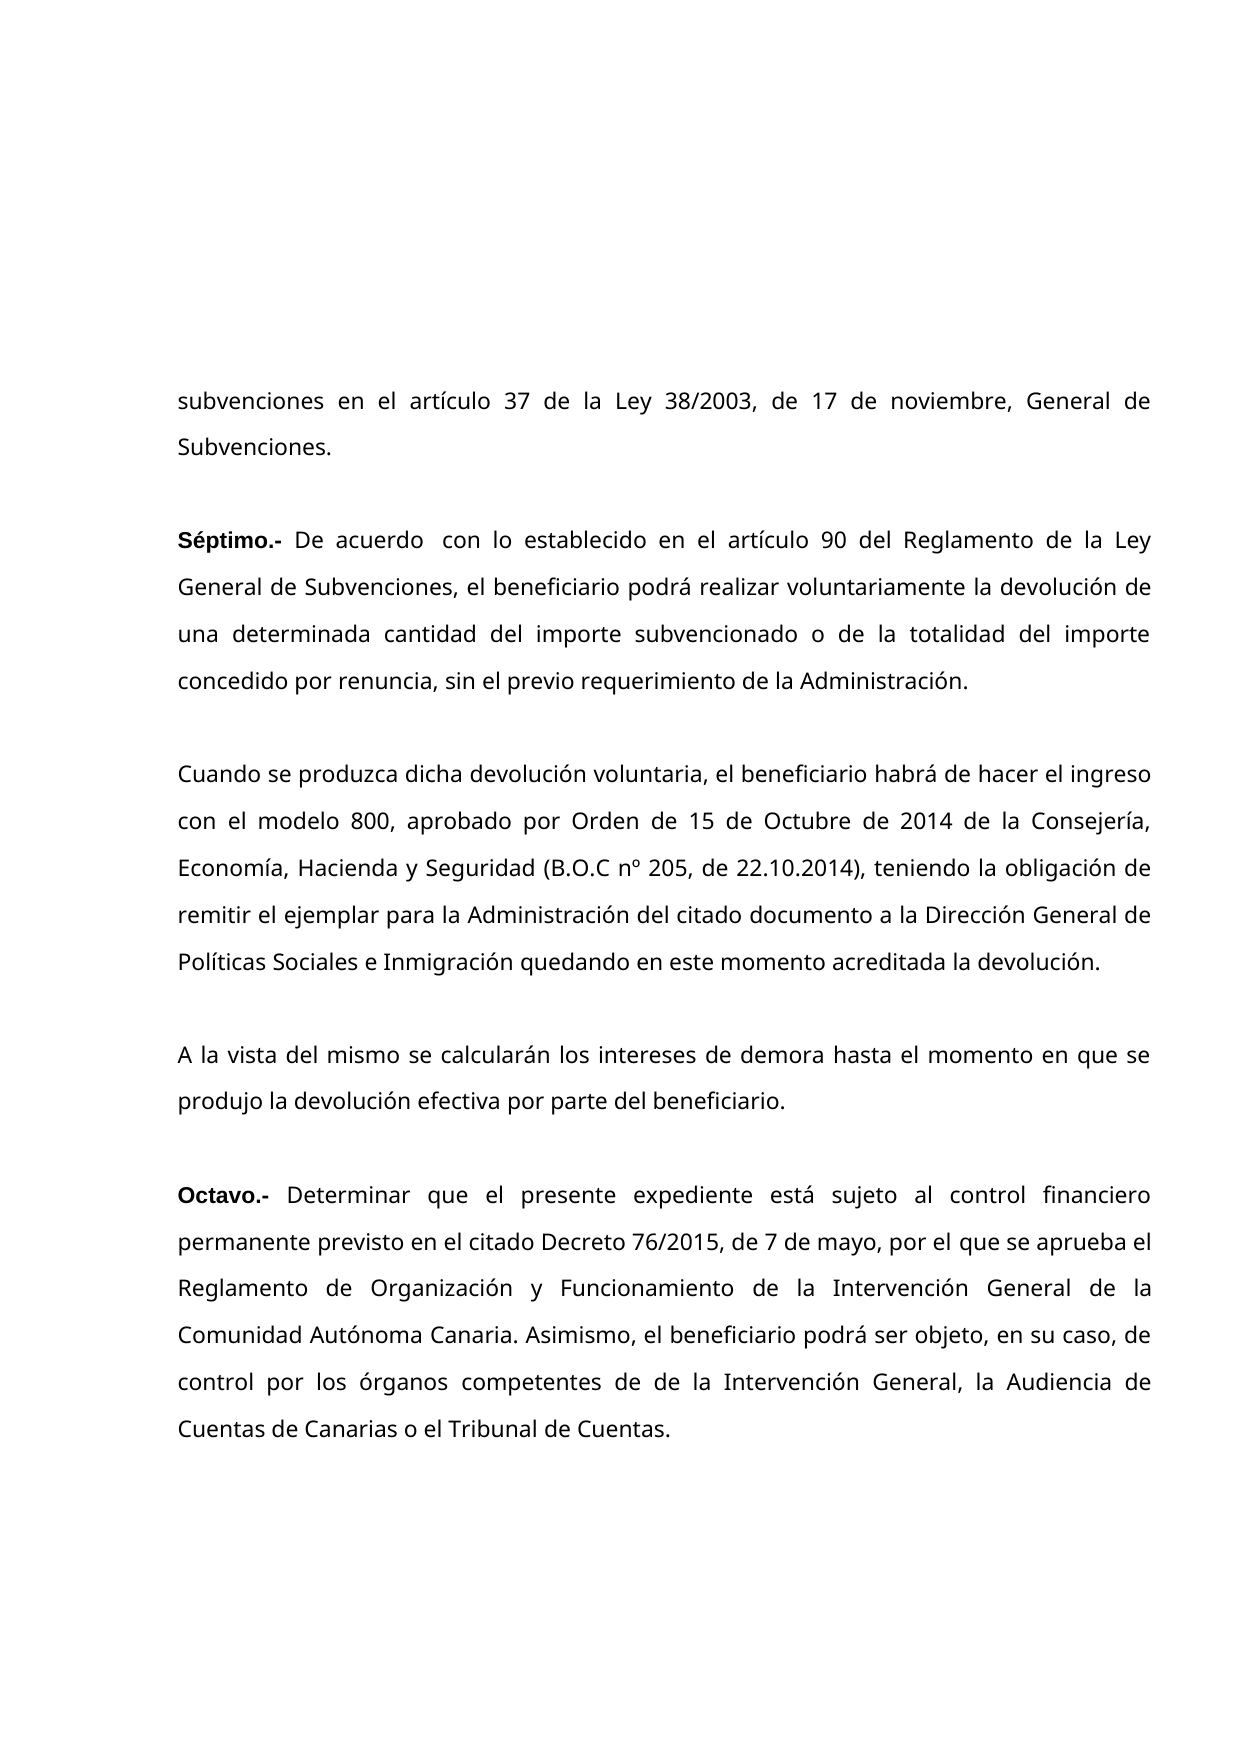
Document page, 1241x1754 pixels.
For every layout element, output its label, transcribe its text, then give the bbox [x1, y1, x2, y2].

text Séptimo.- De acuerdo con lo establecido en el artículo 90 del Reglamento de la Ley General de Subvenciones, el beneficiario podrá realizar voluntariamente la devolución de una determinada cantidad del importe subvencionado o de la totalidad del importe concedido por renuncia, sin el previo requerimiento de la Administración. [177, 524, 1152, 696]
text A la vista del mismo se calcularán los intereses de demora hasta el momento en que se produjo la devolución efectiva por parte del beneficiario. [177, 1039, 1151, 1116]
text Octavo.- Determinar que el presente expediente está sujeto al control financiero permanente previsto en el citado Decreto 76/2015, de 7 de mayo, por el que se aprueba el Reglamento de Organización y Funcionamiento de la Intervención General de la Comunidad Autónoma Canaria. Asimismo, el beneficiario podrá ser objeto, en su caso, de control por los órganos competentes de de la Intervención General, la Audiencia de Cuentas de Canarias o el Tribunal de Cuentas. [177, 1179, 1152, 1444]
text Cuando se produzca dicha devolución voluntaria, el beneficiario habrá de hacer el ingreso con el modelo 800, aprobado por Orden de 15 de Octubre de 2014 de la Consejería, Economía, Hacienda y Seguridad (B.O.C nº 205, de 22.10.2014), teniendo la obligación de remitir el ejemplar para la Administración del citado documento a la Dirección General de Políticas Sociales e Inmigración quedando en este momento acreditada la devolución. [177, 758, 1152, 977]
text subvenciones en el artículo 37 de la Ley 38/2003, de 17 de noviembre, General de Subvenciones. [177, 385, 1152, 462]
